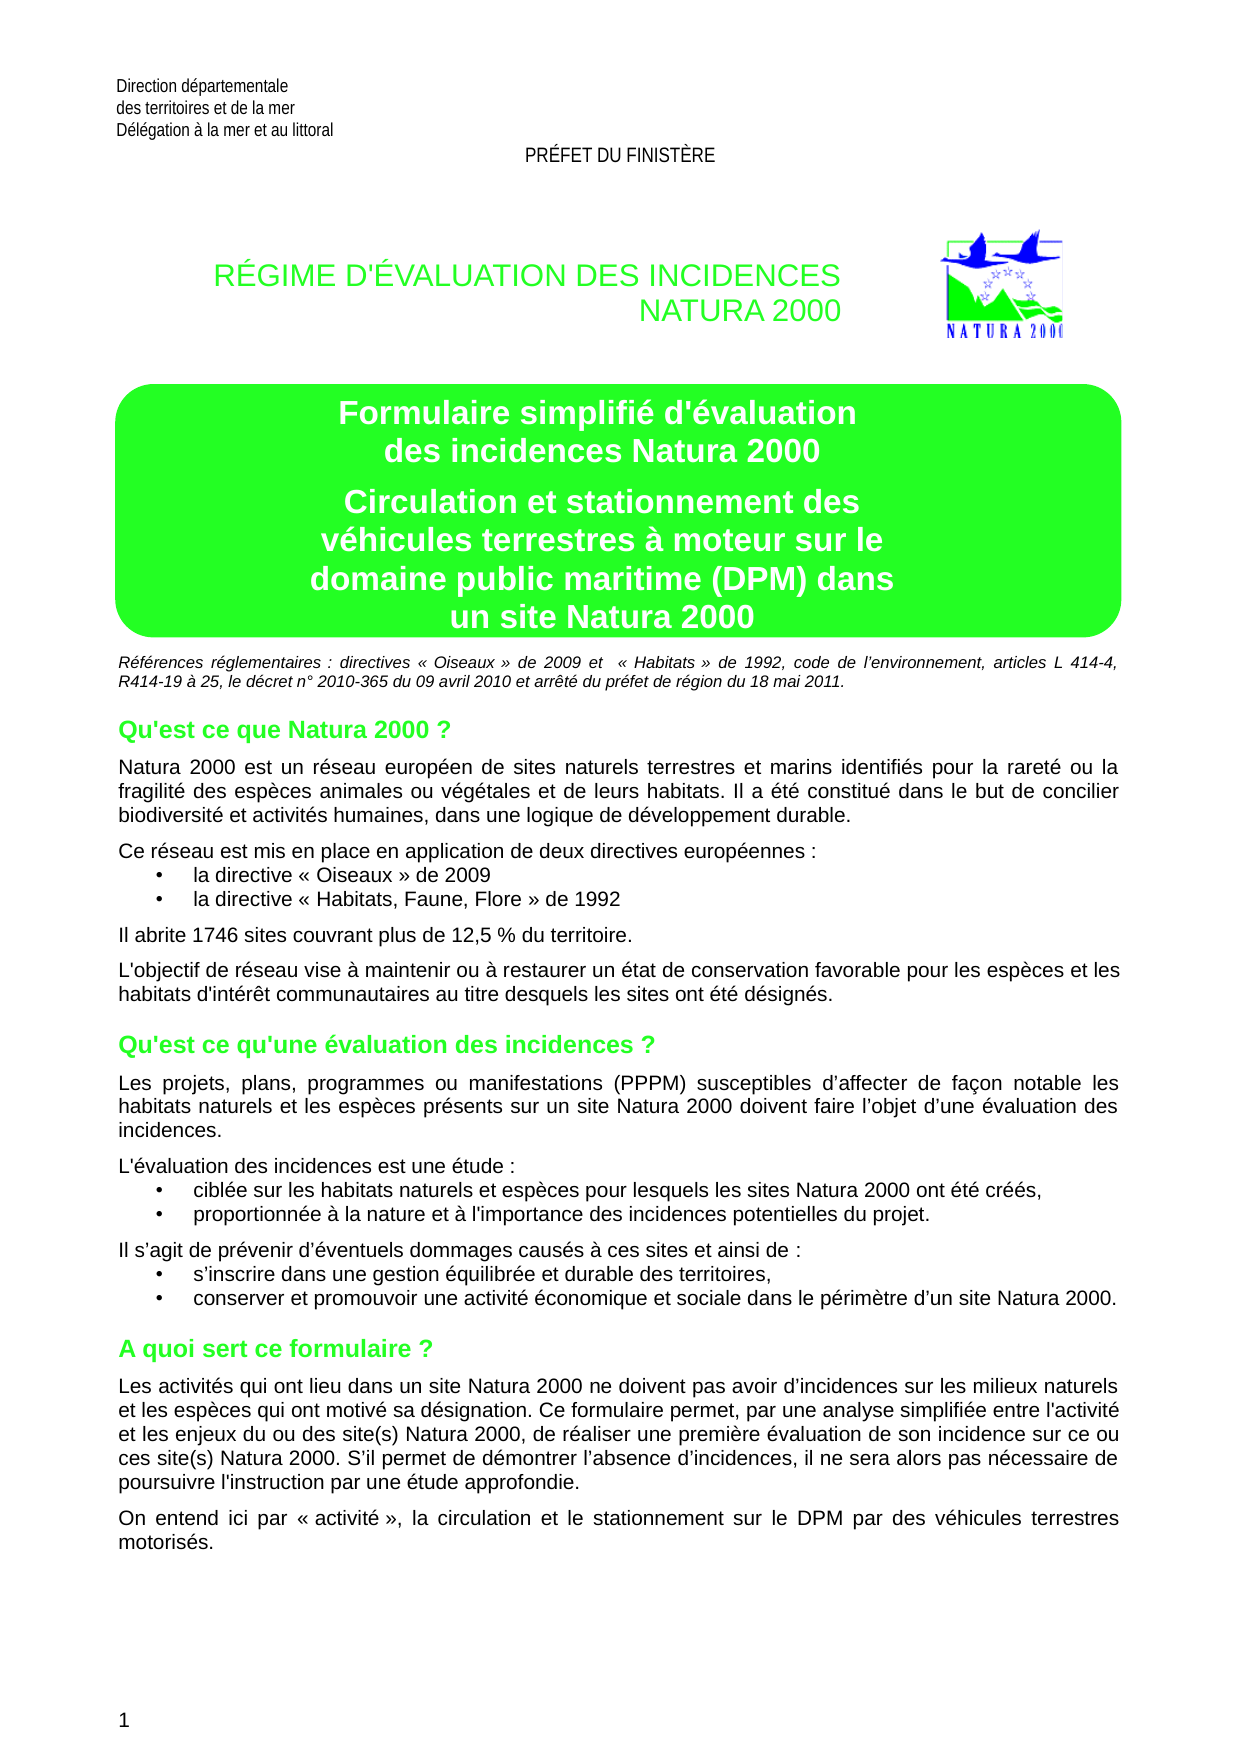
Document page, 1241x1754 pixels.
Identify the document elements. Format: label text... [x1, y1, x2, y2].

text PRÉFET DU FINISTÈRE [118, 143, 1122, 167]
text Références réglementaires : directives « Oiseaux » de 2009 et « Habitats » de 1992, code de l’environnement, articles L 414-4, R414-19 à 25, le décret n° 2010-365 du 09 avril 2010 et arrêté du préfet de région du 18 mai 2011. [118, 653, 1121, 691]
text On entend ici par « activité », la circulation et le stationnement sur le DPM par des véhicules terrestres motorisés. [118, 1506, 1121, 1554]
list proportionnée à la nature et à l'importance des incidences potentielles du projet. [156, 1202, 1122, 1226]
table_header Régime d'évaluation des incidences natura 2000 [118, 215, 881, 352]
text Natura 2000 est un réseau européen de sites naturels terrestres et marins identifiés pour la rareté ou la fragilité des espèces animales ou végétales et de leurs habitats. Il a été constitué dans le but de concilier biodiversité et activités humaines, dans une logique de développement durable. [118, 755, 1121, 827]
list conserver et promouvoir une activité économique et sociale dans le périmètre d’un site Natura 2000. [156, 1286, 1122, 1310]
text Qu'est ce qu'une évaluation des incidences ? [118, 1030, 1121, 1059]
table_header [881, 215, 1121, 352]
text A quoi sert ce formulaire ? [118, 1334, 1121, 1362]
list s’inscrire dans une gestion équilibrée et durable des territoires, [156, 1262, 1122, 1286]
text L'évaluation des incidences est une étude : [118, 1154, 1121, 1178]
text Les projets, plans, programmes ou manifestations (PPPM) susceptibles d’affecter de façon notable les habitats naturels et les espèces présents sur un site Natura 2000 doivent faire l’objet d’une évaluation des incidences. [118, 1070, 1121, 1142]
list ciblée sur les habitats naturels et espèces pour lesquels les sites Natura 2000 ont été créés, [156, 1178, 1122, 1202]
list la directive « Habitats, Faune, Flore » de 1992 [156, 887, 1122, 911]
text Les activités qui ont lieu dans un site Natura 2000 ne doivent pas avoir d’incidences sur les milieux naturels et les espèces qui ont motivé sa désignation. Ce formulaire permet, par une analyse simplifiée entre l'activité et les enjeux du ou des site(s) Natura 2000, de réaliser une première évaluation de son incidence sur ce ou ces site(s) Natura 2000. S’il permet de démontrer l’absence d’incidences, il ne sera alors pas nécessaire de poursuivre l'instruction par une étude approfondie. [118, 1374, 1121, 1494]
text Il abrite 1746 sites couvrant plus de 12,5 % du territoire. [118, 923, 1122, 947]
text Ce réseau est mis en place en application de deux directives européennes : [118, 839, 1121, 863]
text Qu'est ce que Natura 2000 ? [118, 714, 1121, 743]
text Il s’agit de prévenir d’éventuels dommages causés à ces sites et ainsi de : [118, 1238, 1122, 1262]
text L'objectif de réseau vise à maintenir ou à restaurer un état de conservation favorable pour les espèces et les habitats d'intérêt communautaires au titre desquels les sites ont été désignés. [118, 958, 1122, 1006]
list la directive « Oiseaux » de 2009 [156, 863, 1122, 887]
